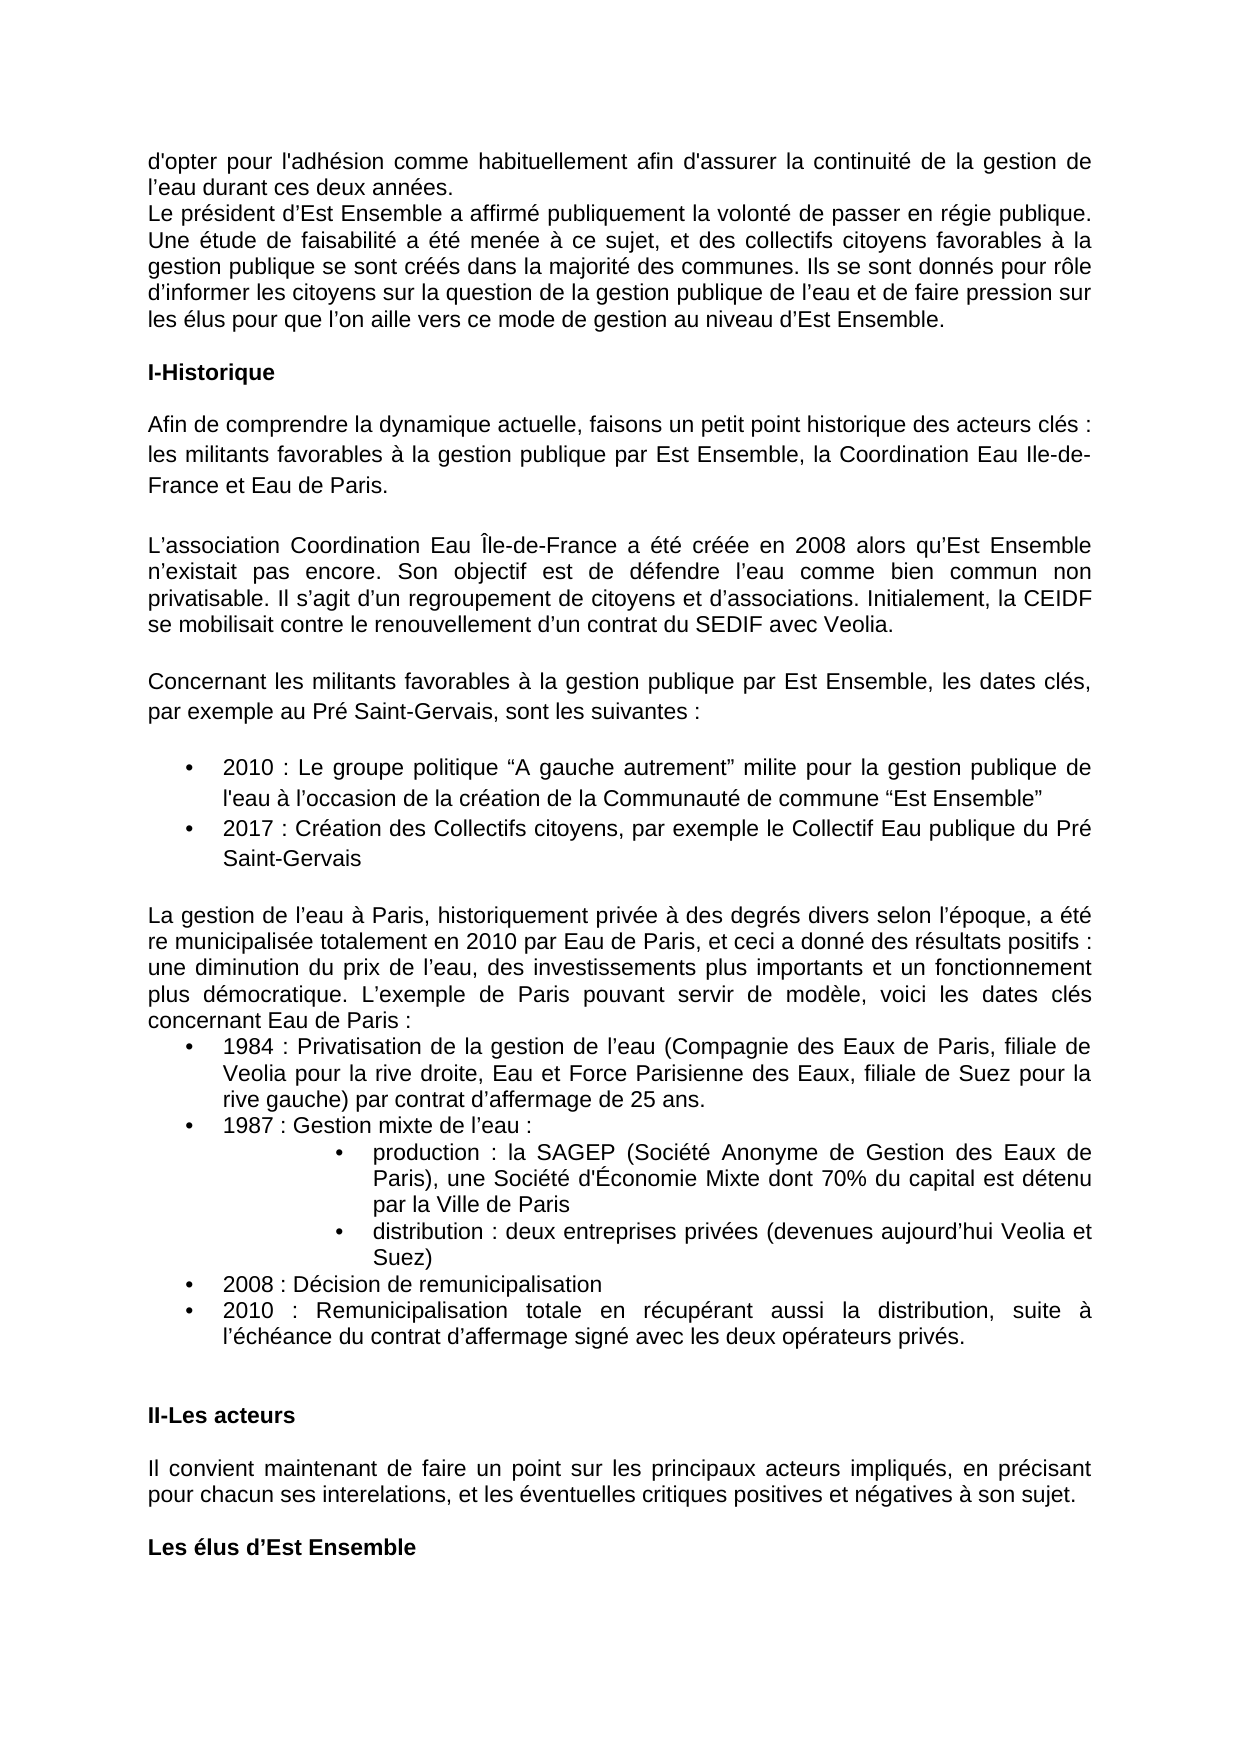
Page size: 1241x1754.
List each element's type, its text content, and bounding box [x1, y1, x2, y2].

text Il convient maintenant de faire un point sur les principaux acteurs impliqués, en précisant pour chacun ses interelations, et les éventuelles critiques positives et négatives à son sujet. [148, 1455, 1093, 1508]
text L’association Coordination Eau Île-de-France a été créée en 2008 alors qu’Est Ensemble n’existait pas encore. Son objectif est de défendre l’eau comme bien commun non privatisable. Il s’agit d’un regroupement de citoyens et d’associations. Initialement, la CEIDF se mobilisait contre le renouvellement d’un contrat du SEDIF avec Veolia. [148, 532, 1093, 637]
text II-Les acteurs [148, 1402, 1093, 1429]
list 2010 : Remunicipalisation totale en récupérant aussi la distribution, suite à l’échéance du contrat d’affermage signé avec les deux opérateurs privés. [185, 1297, 1093, 1349]
text Le président d’Est Ensemble a affirmé publiquement la volonté de passer en régie publique. Une étude de faisabilité a été menée à ce sujet, et des collectifs citoyens favorables à la gestion publique se sont créés dans la majorité des communes. Ils se sont donnés pour rôle d’informer les citoyens sur la question de la gestion publique de l’eau et de faire pression sur les élus pour que l’on aille vers ce mode de gestion au niveau d’Est Ensemble. [148, 200, 1093, 332]
text Les élus d’Est Ensemble [148, 1534, 1093, 1560]
text I-Historique [148, 358, 1093, 385]
list distribution : deux entreprises privées (devenues aujourd’hui Veolia et Suez) [335, 1218, 1093, 1271]
text Concernant les militants favorables à la gestion publique par Est Ensemble, les dates clés, par exemple au Pré Saint-Gervais, sont les suivantes : [148, 668, 1093, 724]
list 1987 : Gestion mixte de l’eau : [185, 1112, 1093, 1139]
text La gestion de l’eau à Paris, historiquement privée à des degrés divers selon l’époque, a été re municipalisée totalement en 2010 par Eau de Paris, et ceci a donné des résultats positifs : une diminution du prix de l’eau, des investissements plus importants et un fonctionnement plus démocratique. L’exemple de Paris pouvant servir de modèle, voici les dates clés concernant Eau de Paris : [148, 902, 1093, 1033]
text d'opter pour l'adhésion comme habituellement afin d'assurer la continuité de la gestion de l’eau durant ces deux années. [148, 148, 1093, 200]
text Afin de comprendre la dynamique actuelle, faisons un petit point historique des acteurs clés : les militants favorables à la gestion publique par Est Ensemble, la Coordination Eau Ile-de-France et Eau de Paris. [148, 411, 1093, 498]
list 2017 : Création des Collectifs citoyens, par exemple le Collectif Eau publique du Pré Saint-Gervais [185, 815, 1093, 871]
list 1984 : Privatisation de la gestion de l’eau (Compagnie des Eaux de Paris, filiale de Veolia pour la rive droite, Eau et Force Parisienne des Eaux, filiale de Suez pour la rive gauche) par contrat d’affermage de 25 ans. [185, 1033, 1093, 1112]
list production : la SAGEP (Société Anonyme de Gestion des Eaux de Paris), une Société d'Économie Mixte dont 70% du capital est détenu par la Ville de Paris [335, 1139, 1093, 1218]
list 2008 : Décision de remunicipalisation [185, 1271, 1093, 1297]
list 2010 : Le groupe politique “A gauche autrement” milite pour la gestion publique de l'eau à l’occasion de la création de la Communauté de commune “Est Ensemble” [185, 754, 1093, 811]
